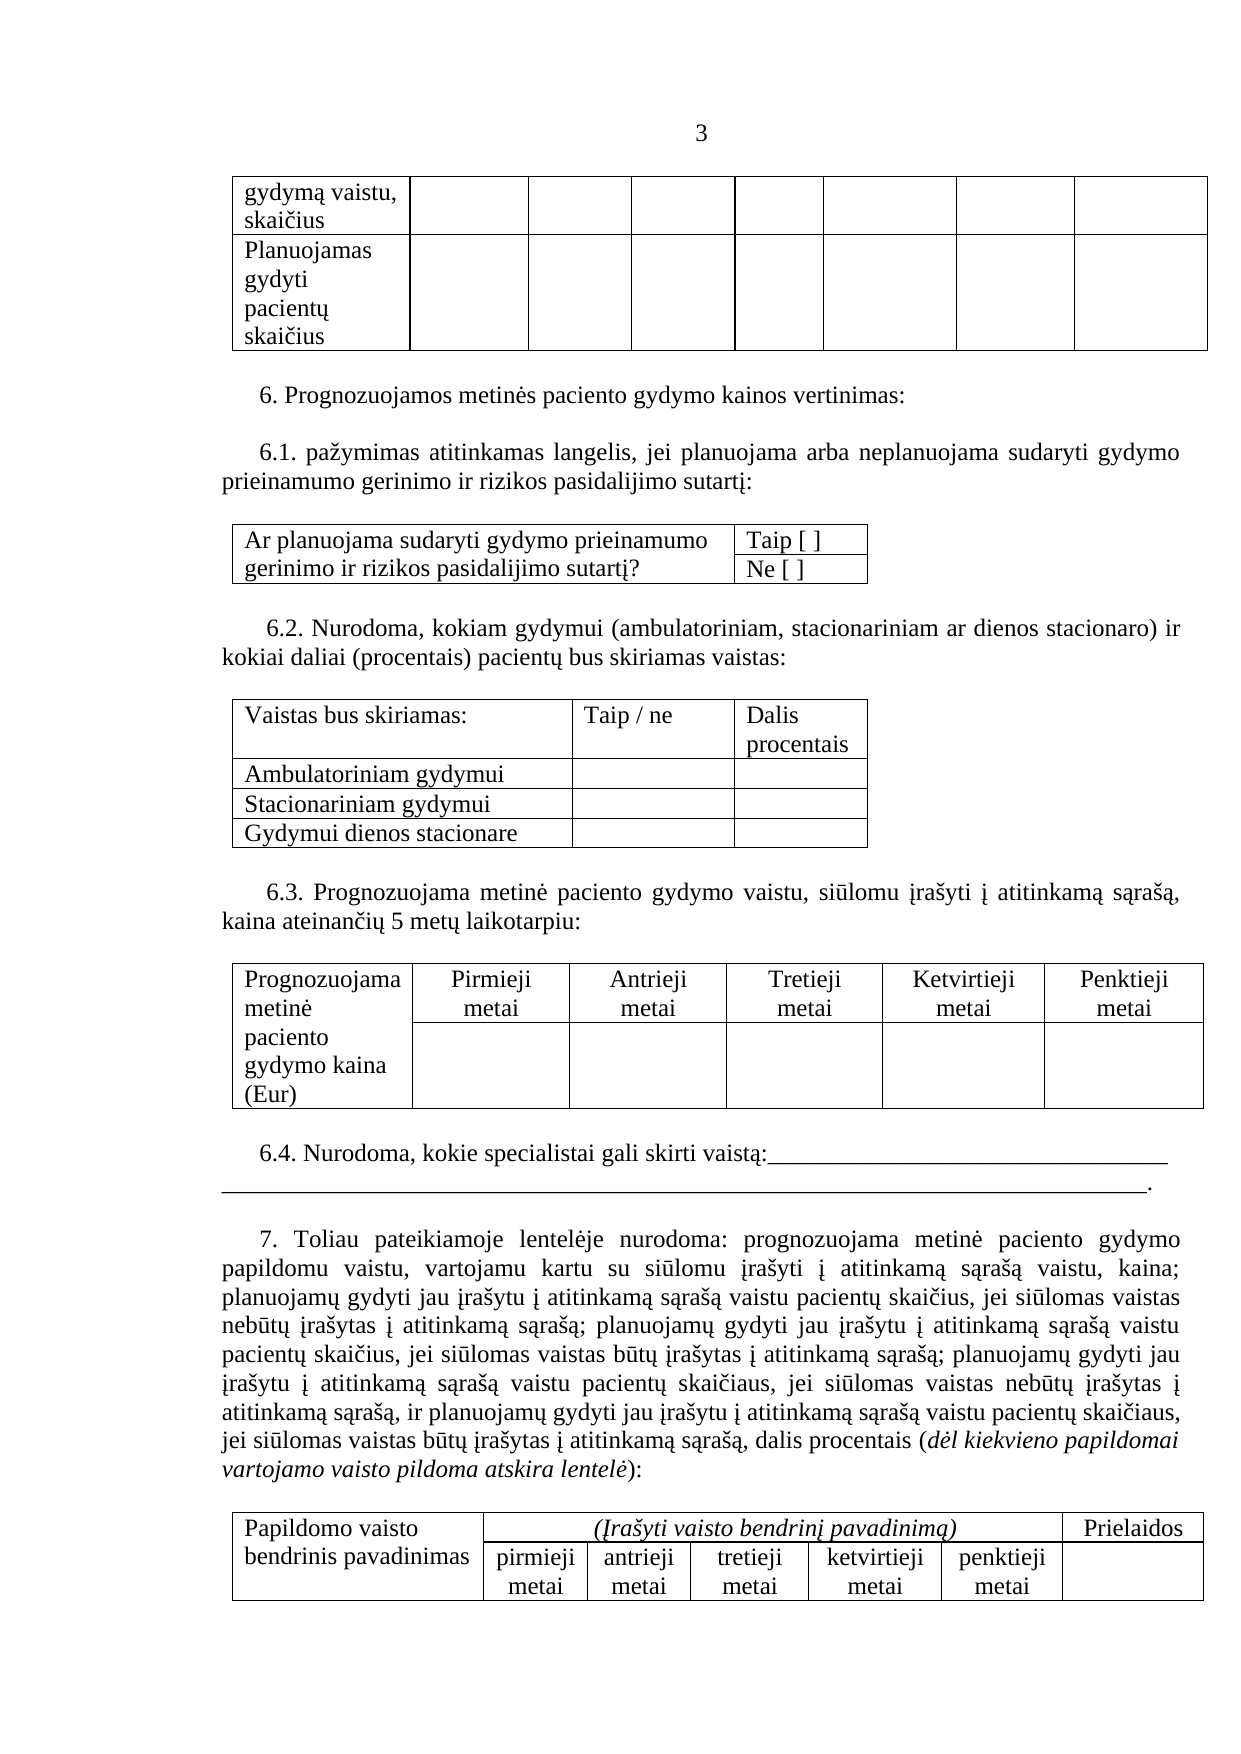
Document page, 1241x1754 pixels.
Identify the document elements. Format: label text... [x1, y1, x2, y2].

table_cell [735, 819, 867, 847]
table_header Papildomo vaisto bendrinis pavadinimas [233, 1513, 483, 1600]
table_cell antrieji metai [588, 1543, 690, 1600]
table_cell Planuojamas gydyti pacientų skaičius [233, 235, 409, 350]
table_cell [957, 235, 1074, 350]
table_header Prielaidos [1063, 1513, 1203, 1541]
table_cell gydymą vaistu, skaičius [233, 177, 409, 234]
table_cell [1063, 1543, 1203, 1600]
table_header Ar planuojama sudaryti gydymo prieinamumo gerinimo ir rizikos pasidalijimo sutartį? [233, 525, 734, 583]
table_cell [573, 819, 734, 847]
table_cell [824, 235, 956, 350]
table_header Prognozuojama metinė paciento gydymo kaina (Eur) [233, 964, 412, 1108]
table_cell [727, 1023, 882, 1108]
text 6.2. Nurodoma, kokiam gydymui (ambulatoriniam, stacionariniam ar dienos stacionaro) ir kokiai daliai (procentais) pacientų bus skiriamas vaistas: [222, 613, 1181, 671]
table_cell [824, 177, 956, 234]
text 7. Toliau pateikiamoje lentelėje nurodoma: prognozuojama metinė paciento gydymo papildomu vaistu, vartojamu kartu su siūlomu įrašyti į atitinkamą sąrašą vaistu, kaina; planuojamų gydyti jau įrašytu į atitinkamą sąrašą vaistu pacientų skaičius, jei siūlomas vaistas nebūtų įrašytas į atitinkamą sąrašą; planuojamų gydyti jau įrašytu į atitinkamą sąrašą vaistu pacientų skaičius, jei siūlomas vaistas būtų įrašytas į atitinkamą sąrašą; planuojamų gydyti jau įrašytu į atitinkamą sąrašą vaistu pacientų skaičiaus, jei siūlomas vaistas nebūtų įrašytas į atitinkamą sąrašą, ir planuojamų gydyti jau įrašytu į atitinkamą sąrašą vaistu pacientų skaičiaus, jei siūlomas vaistas būtų įrašytas į atitinkamą sąrašą, dalis procentais (dėl kiekvieno papildomai vartojamo vaisto pildoma atskira lentelė): [222, 1224, 1181, 1483]
table_cell pirmieji metai [484, 1543, 587, 1600]
text 6.1. pažymimas atitinkamas langelis, jei planuojama arba neplanuojama sudaryti gydymo prieinamumo gerinimo ir rizikos pasidalijimo sutartį: [222, 437, 1181, 495]
text __________________________________________________________________________. [222, 1167, 1181, 1195]
table_cell Gydymui dienos stacionare [233, 819, 572, 847]
table_header Antrieji metai [570, 964, 726, 1022]
table_header Vaistas bus skiriamas: [233, 700, 572, 758]
table_header Tretieji metai [727, 964, 882, 1022]
table_cell [957, 177, 1074, 234]
text 6. Prognozuojamos metinės paciento gydymo kainos vertinimas: [259, 380, 1181, 409]
table_cell [570, 1023, 726, 1108]
table_header Taip [ ] [735, 525, 867, 553]
table_header Pirmieji metai [413, 964, 569, 1022]
table_cell [735, 759, 867, 788]
text 6.4. Nurodoma, kokie specialistai gali skirti vaistą:________________________________ [259, 1138, 1181, 1167]
table_cell [529, 177, 631, 234]
table_cell ketvirtieji metai [809, 1543, 941, 1600]
table_cell [1075, 177, 1207, 234]
table_cell Ne [ ] [735, 555, 867, 583]
table_cell [632, 177, 734, 234]
table_cell [411, 235, 528, 350]
table_header Ketvirtieji metai [883, 964, 1044, 1022]
table_header Taip / ne [573, 700, 734, 758]
table_cell [573, 759, 734, 788]
text 6.3. Prognozuojama metinė paciento gydymo vaistu, siūlomu įrašyti į atitinkamą sąrašą, kaina ateinančių 5 metų laikotarpiu: [222, 877, 1181, 934]
table_cell tretieji metai [691, 1543, 808, 1600]
table_cell [529, 235, 631, 350]
table_cell Stacionariniam gydymui [233, 789, 572, 817]
table_cell [632, 235, 734, 350]
table_cell [736, 235, 823, 350]
table_cell penktieji metai [942, 1543, 1062, 1600]
table_header Penktieji metai [1045, 964, 1203, 1022]
table_header Dalis procentais [735, 700, 867, 758]
table_header (Įrašyti vaisto bendrinį pavadinimą) [484, 1513, 1062, 1541]
table_cell Ambulatoriniam gydymui [233, 759, 572, 788]
table_cell [1075, 235, 1207, 350]
table_cell [413, 1023, 569, 1108]
table_cell [735, 789, 867, 817]
table_cell [736, 177, 823, 234]
table_cell [411, 177, 528, 234]
table_cell [573, 789, 734, 817]
table_cell [1045, 1023, 1203, 1108]
table_cell [883, 1023, 1044, 1108]
